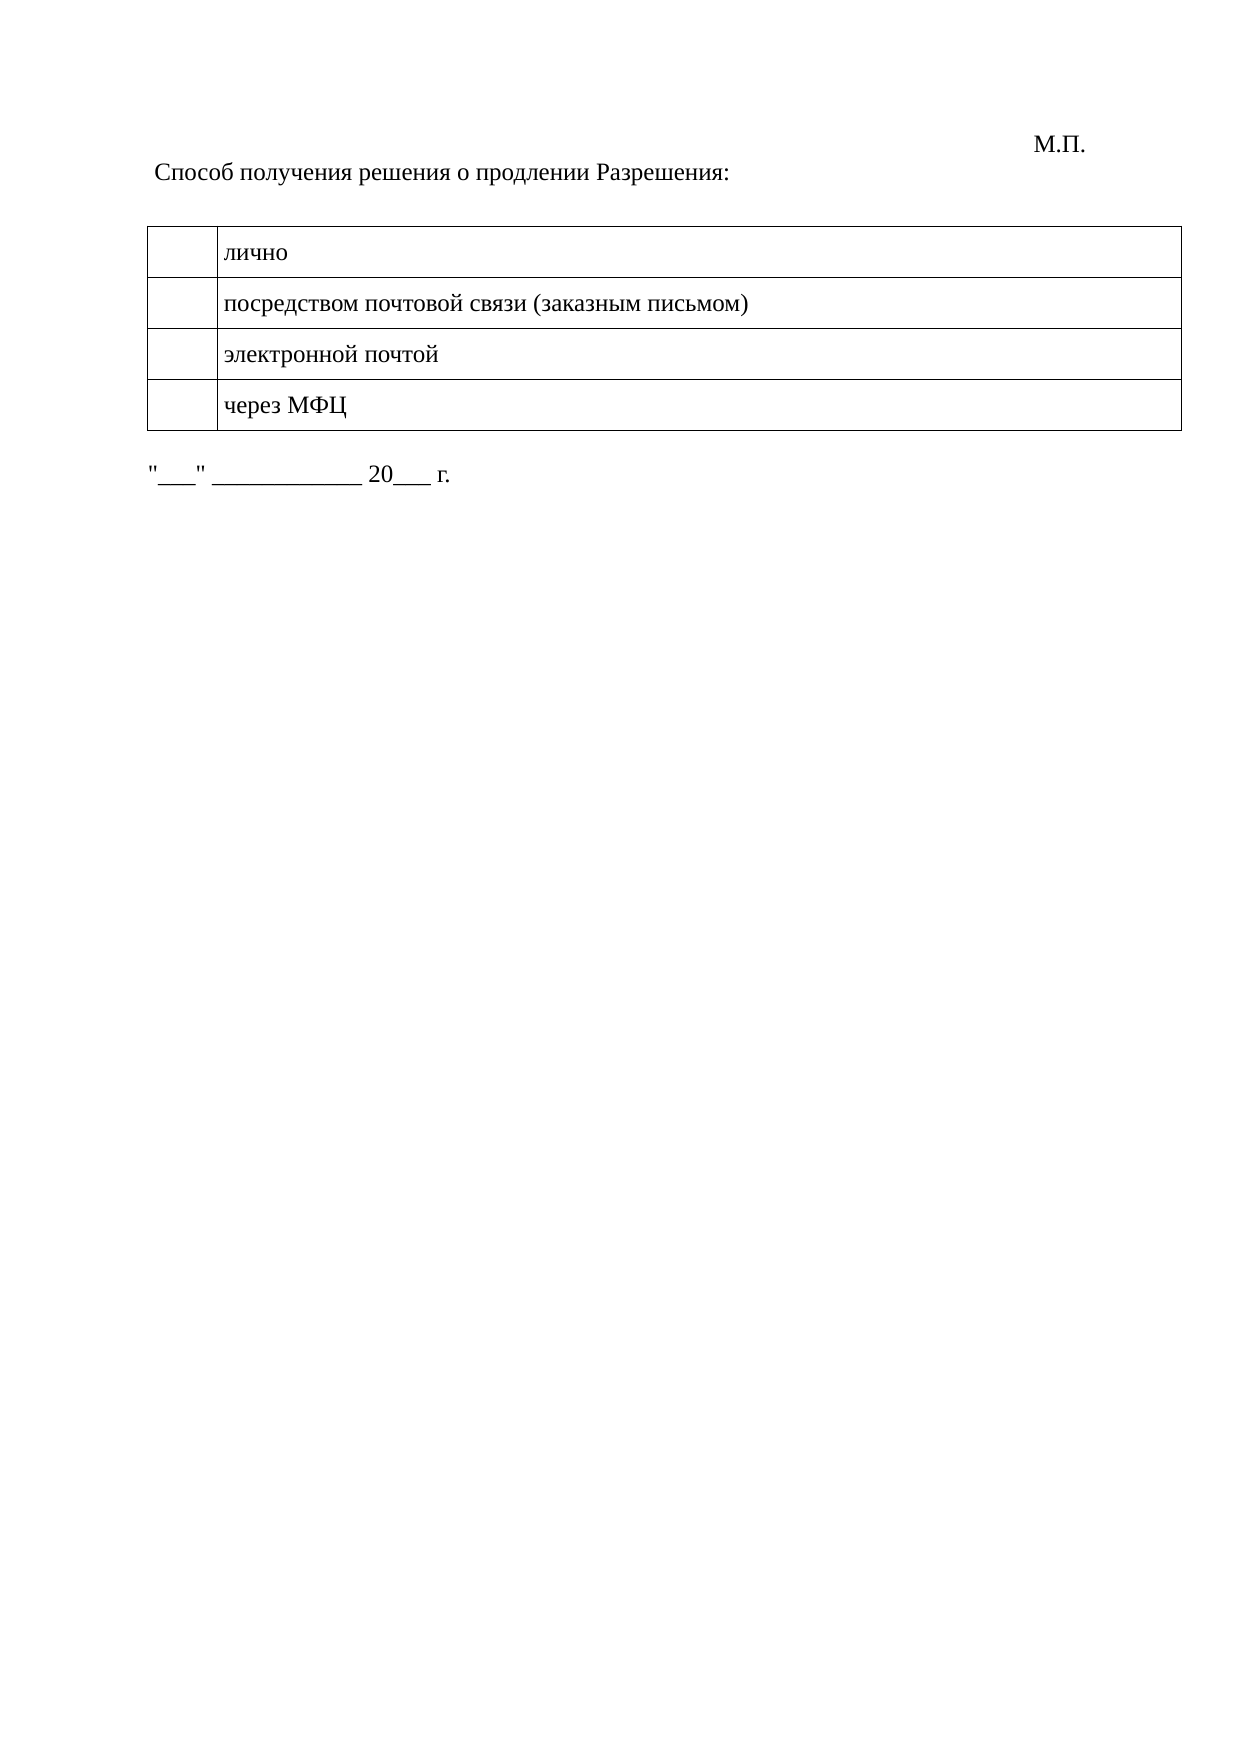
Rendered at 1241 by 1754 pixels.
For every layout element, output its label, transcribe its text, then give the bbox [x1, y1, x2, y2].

table_header лично [218, 227, 1181, 277]
table_cell [148, 278, 217, 328]
table_cell [148, 329, 217, 379]
table_cell через МФЦ [218, 380, 1181, 430]
table_cell [148, 380, 217, 430]
table_header [148, 227, 217, 277]
text "___" ____________ 20___ г. [148, 459, 1152, 488]
table_cell М.П. Способ получения решения о продлении Разрешения: [148, 118, 1092, 197]
table_cell электронной почтой [218, 329, 1181, 379]
table_cell посредством почтовой связи (заказным письмом) [218, 278, 1181, 328]
